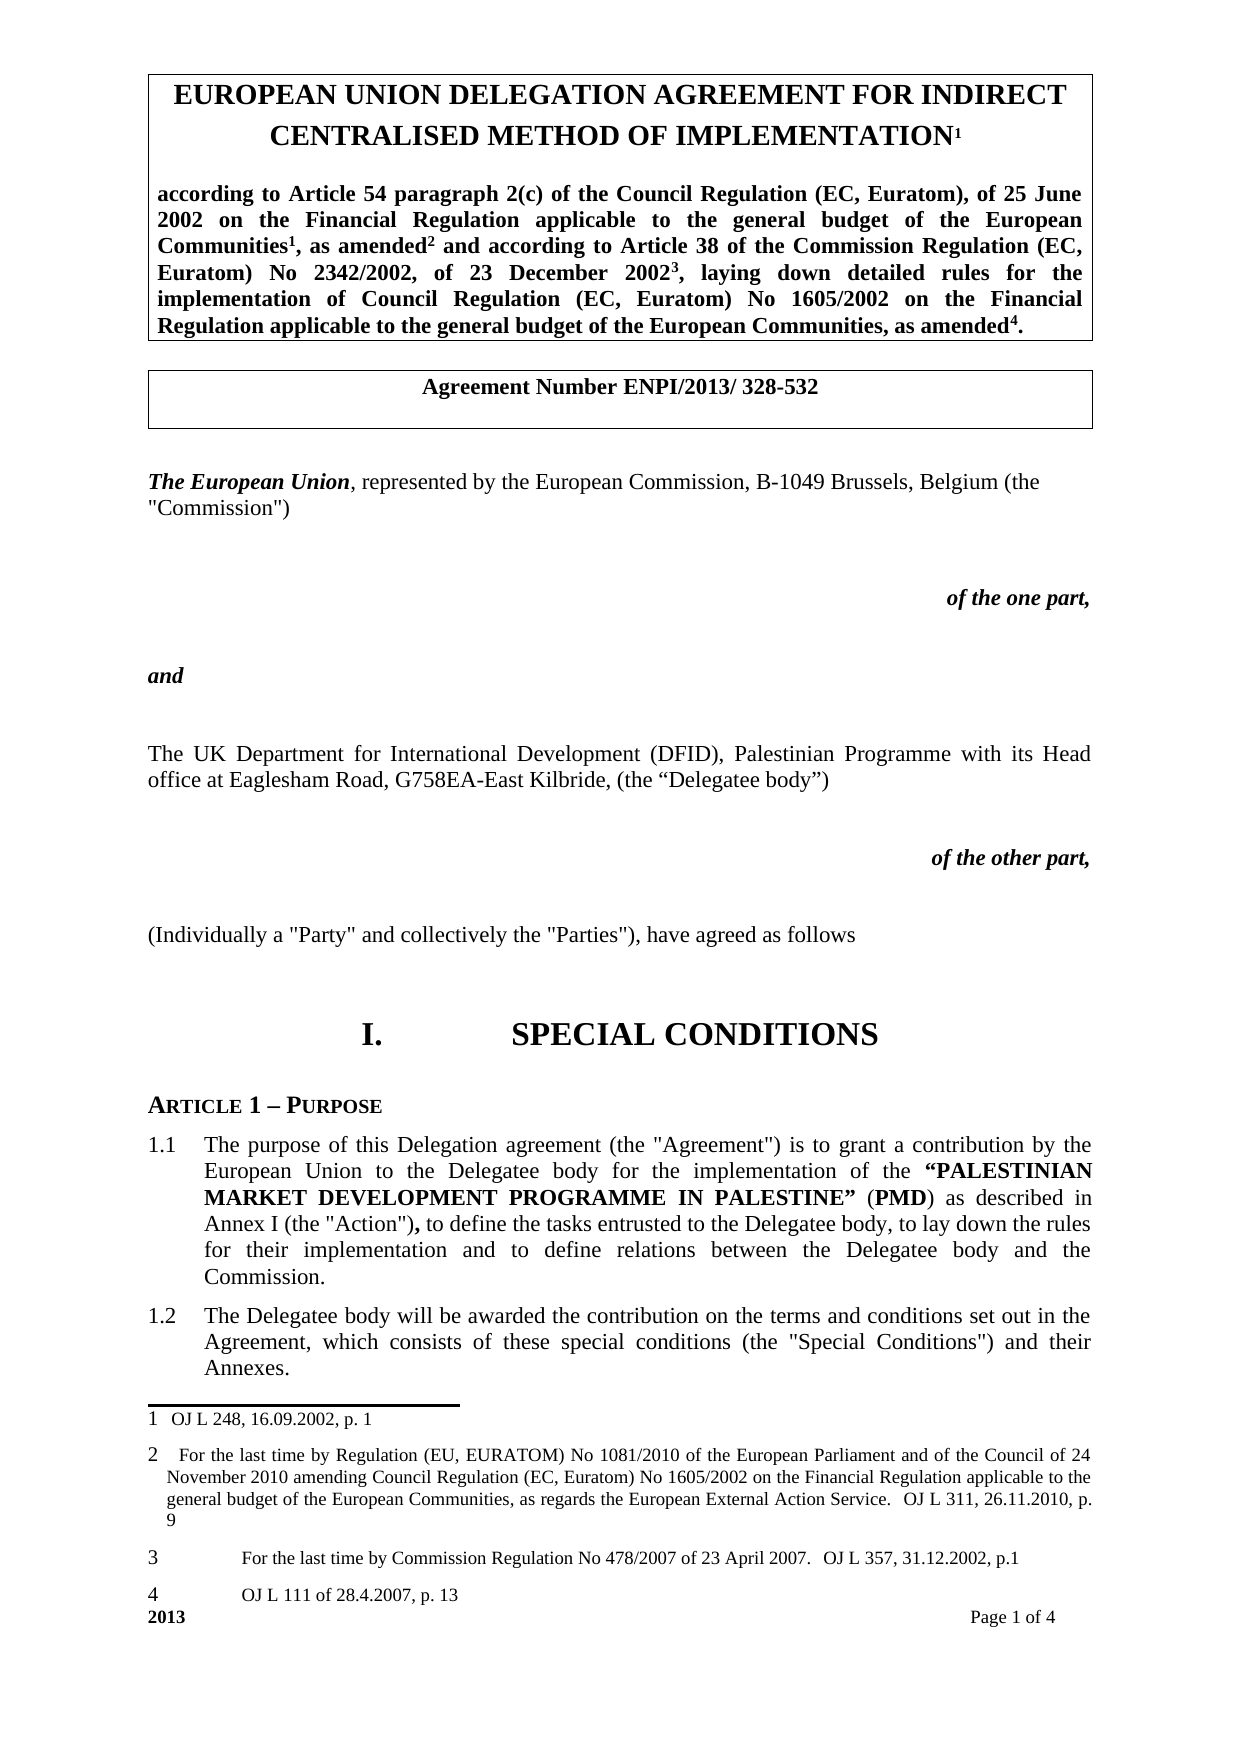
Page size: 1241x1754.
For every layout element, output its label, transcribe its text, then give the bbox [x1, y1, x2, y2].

list The purpose of this Delegation agreement (the "Agreement") is to grant a contribution by the European Union to the Delegatee body for the implementation of the “PALESTINIAN MARKET DEVELOPMENT PROGRAMME IN PALESTINE” (PMD) as described in Annex I (the "Action"), to define the tasks entrusted to the Delegatee body, to lay down the rules for their implementation and to define relations between the Delegatee body and the Commission. [148, 1131, 1093, 1289]
text of the other part, [823, 844, 1093, 870]
text according to Article 54 paragraph 2(c) of the Council Regulation (EC, Euratom), of 25 June 2002 on the Financial Regulation applicable to the general budget of the European Communities1, as amended and according to Article 38 of the Commission Regulation (EC, Euratom) No 2342/2002, of 23 December 2002, laying down detailed rules for the implementation of Council Regulation (EC, Euratom) No 1605/2002 on the Financial Regulation applicable to the general budget of the European Communities, as amended. [149, 177, 1092, 340]
text For the last time by Regulation (EU, EURATOM) No 1081/2010 of the European Parliament and of the Council of 24 November 2010 amending Council Regulation (EC, Euratom) No 1605/2002 on the Financial Regulation applicable to the general budget of the European Communities, as regards the European External Action Service. OJ L 311, 26.11.2010, p. 9 [148, 1442, 1093, 1531]
text OJ L 111 of 28.4.2007, p. 13 [148, 1582, 1093, 1606]
text and [148, 662, 1093, 688]
text For the last time by Commission Regulation No 478/2007 of 23 April 2007. OJ L 357, 31.12.2002, p.1 [148, 1543, 1093, 1570]
text OJ L 248, 16.09.2002, p. 1 [148, 1406, 1093, 1430]
text (Individually a "Party" and collectively the "Parties"), have agreed as follows [148, 921, 1093, 948]
subtitle Article 1 – Purpose [148, 1090, 1093, 1119]
text Agreement Number ENPI/2013/ 328-532 [149, 371, 1092, 399]
text of the one part, [823, 584, 1093, 611]
text The UK Department for International Development (DFID), Palestinian Programme with its Head office at Eaglesham Road, G758EA-East Kilbride, (the “Delegatee body”) [148, 740, 1093, 792]
subtitle SPECIAL CONDITIONS [148, 1014, 1093, 1052]
list The Delegatee body will be awarded the contribution on the terms and conditions set out in the Agreement, which consists of these special conditions (the "Special Conditions") and their Annexes. [148, 1302, 1093, 1381]
text The European Union, represented by the European Commission, B-1049 Brussels, Belgium (the "Commission") [148, 468, 1093, 520]
title European UNION delegation AGREEMENT for indirect centralised method of implementation [149, 75, 1092, 153]
